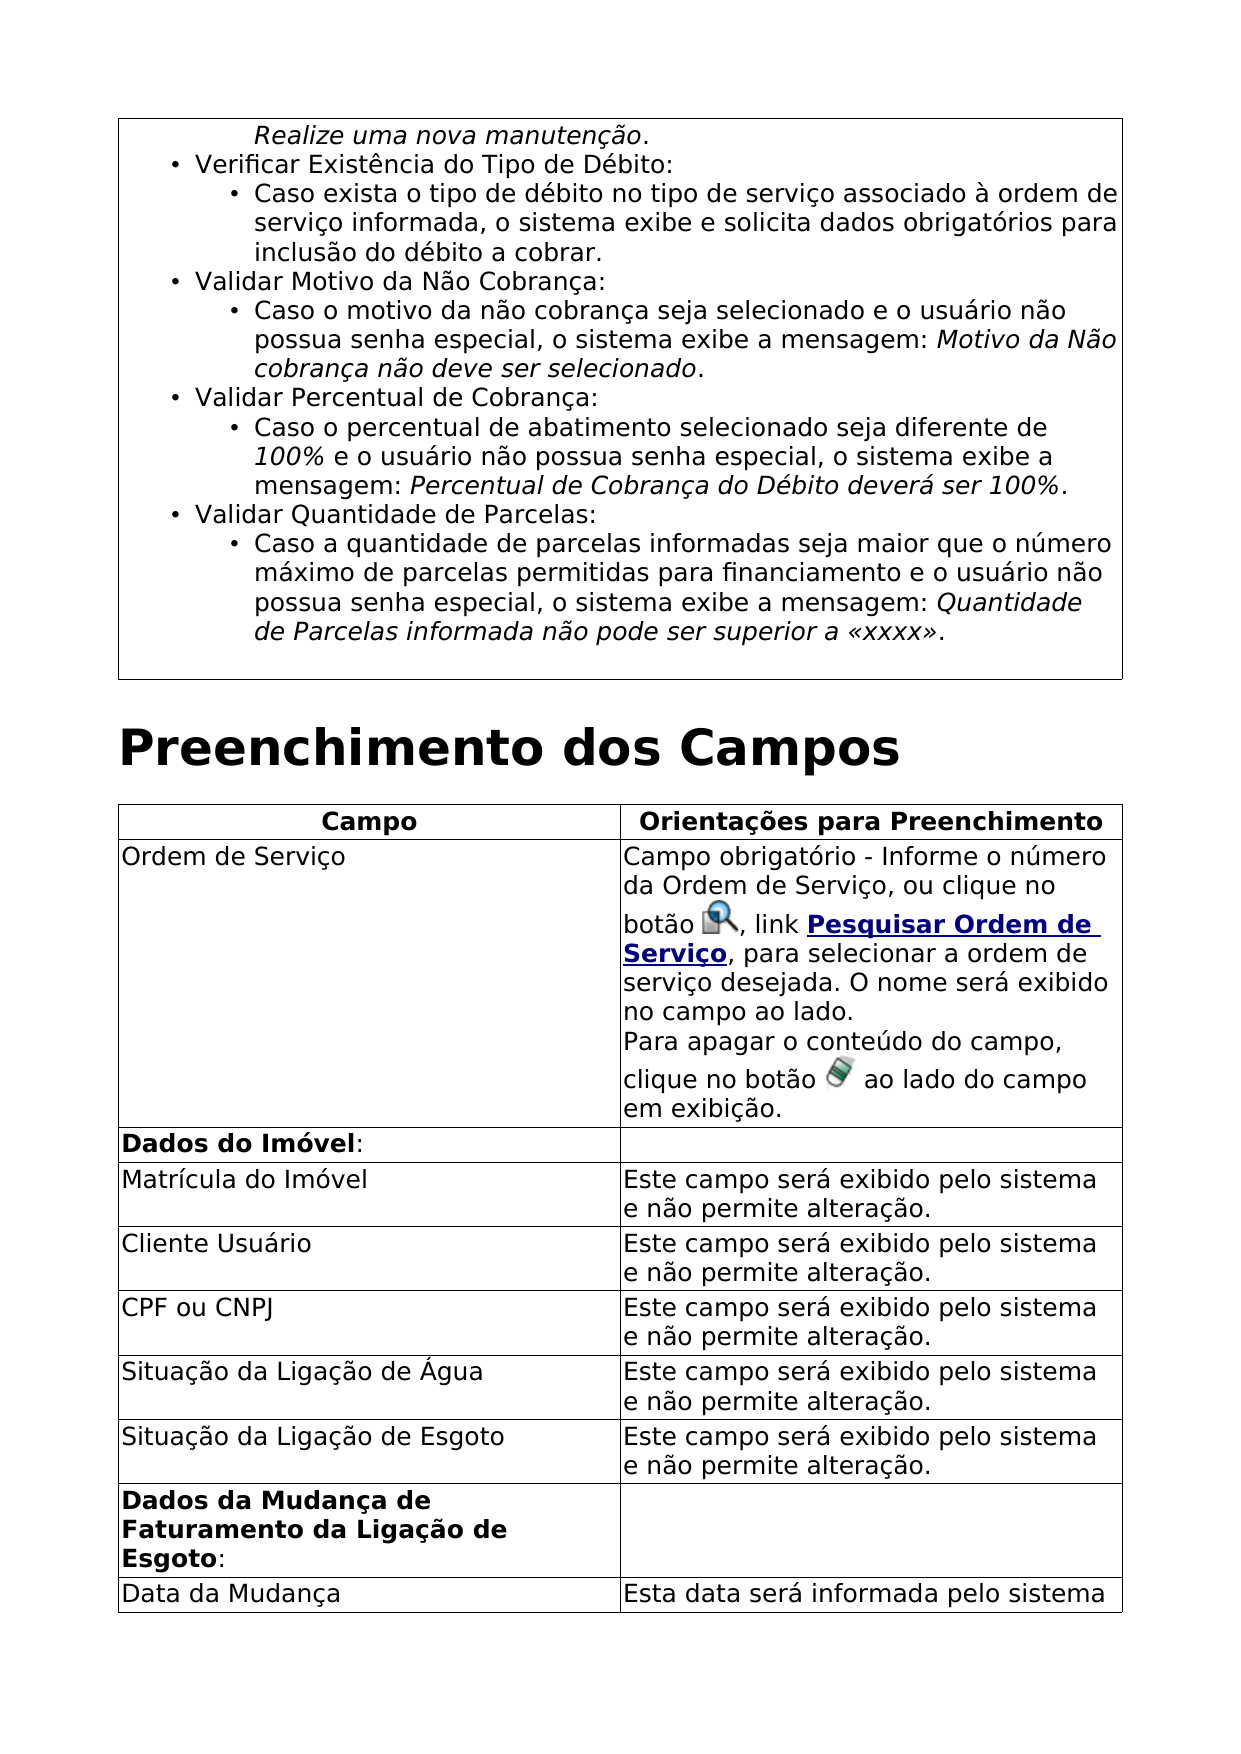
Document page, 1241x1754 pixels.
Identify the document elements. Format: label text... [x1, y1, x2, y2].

table_cell Cliente Usuário [119, 1227, 620, 1290]
table_cell Este campo será exibido pelo sistema e não permite alteração. [621, 1227, 1122, 1290]
table_header Orientações para Preenchimento [621, 805, 1122, 839]
table_cell [621, 1484, 1122, 1577]
table_cell Campo obrigatório - Informe o número da Ordem de Serviço, ou clique no botão , link Pesquisar Ordem de Serviço, para selecionar a ordem de serviço desejada. O nome será exibido no campo ao lado. Para apagar o conteúdo do campo, clique no botão ao lado do campo em exibição. [621, 840, 1122, 1127]
table_cell Data da Mudança [119, 1578, 620, 1612]
picture [702, 900, 739, 934]
table_header Campo [119, 805, 620, 839]
table_cell CPF ou CNPJ [119, 1291, 620, 1354]
table_cell Ordem de Serviço [119, 840, 620, 1127]
table_cell Matrícula do Imóvel [119, 1163, 620, 1226]
subtitle Preenchimento dos Campos [118, 718, 1122, 777]
table_cell Este campo será exibido pelo sistema e não permite alteração. [621, 1356, 1122, 1419]
table_cell Situação da Ligação de Esgoto [119, 1420, 620, 1483]
table_cell Situação da Ligação de Água [119, 1356, 620, 1419]
picture [824, 1055, 856, 1089]
table_cell Dados do Imóvel: [119, 1128, 620, 1162]
table_cell Esta data será informada pelo sistema [621, 1578, 1122, 1612]
table_cell Este campo será exibido pelo sistema e não permite alteração. [621, 1420, 1122, 1483]
table_cell Este campo será exibido pelo sistema e não permite alteração. [621, 1163, 1122, 1226]
table_cell Este campo será exibido pelo sistema e não permite alteração. [621, 1291, 1122, 1354]
table_header Caso a funcionalidade tenha sido chamada diretamente pelo Menu, o usuário informa, obrigatoriamente, a ordem de serviço ou a seleciona. Caso contrário, o número da ordem de serviço é exibido automaticamente, não permitindo a alteração. A funcionalidade permite que o parcelamento de serviços possa ser informado/executado por qualquer usuário, sem a necessidade de possuir a permissão especial: Alterar Dados da Cobrança de Serviços. Dito isso, informe os campos necessários (para detalhes sobre o preenchimento clique AQUI) e clique no botão . O sistema executa algumas validações: Validar ordem de serviço: Caso não exista a ordem de serviço, o sistema exibe a mensagem: Ordem de Serviço inexistente. Caso a ordem de serviço tenha sido informada via Menu e sua situação não esteja encerrada por execução, o sistema exibe a mensagem: Esta Ordem de Serviço está «descrição da situação ». Caso a RD associada à ordem de serviço não tenha um imóvel informado, o sistema exibe a mensagem: A RD «número do RD» associada à ordem de serviço informada não tem imóvel associado. Caso a ordem de serviço tenha sido informada via Menu e sua situação esteja encerrada sem ser por execução, o sistema exibe a mensagem: Esta Ordem de Serviço está encerrada porém não foi executada. Verificar situação do imóvel: Caso a situação do imóvel não seja ativa, o sistema exibe a mensagem: Imóvel «xxxxxxxx» associado à ordem de serviço não está ativo. Validar Situação da Ligação de Esgoto do Imóvel: Caso o tipo de serviço seja igual a Tamponamento da Ligação de Esgoto e a situação da ligação de esgoto do imóvel esteja diferente de LIGADO, o sistema exibe a mensagem: Situação da Ligação de Esgoto do Imóvel «xxxxx» está inválida para tamponamento da ligação de esgoto, a situação do ESGOTO deve ser Ligado. Caso o tipo de serviço seja igual a Desativação da Ligação de Esgoto e a situação da ligação de esgoto do imóvel esteja diferente de LIGADO, o sistema exibe a mensagem: Situação da Ligação de Esgoto do Imóvel «xxxxxxxxxx» está inválida para desativação da ligação de esgoto, a situação do ESGOTO deve ser Ligado. Caso o tipo de serviço seja igual a Restabelecimento da Ligação de Esgoto e a situação da ligação de esgoto do imóvel esteja diferente de TAMPONADO, o sistema exibe a mensagem: Situação da Ligação de Esgoto do Imóvel «xxxxxxx» está inválida para o restabelecimento da ligação de esgoto, a situação do ESGOTO deve ser Tamponado. Caso o tipo de serviço seja igual a Reativação da Ligação de Esgoto e a situação da ligação de esgoto do imóvel esteja diferente de LIGADO FORA DE USO, o sistema exibe a mensagem: Situação da Ligação de Esgoto do Imóvel «xxxxxxxxx» está inválida para o reativação da ligação de esgoto, a situação do ESGOTO deve ser Ligado Fora de Uso. Verificar sucesso da transação: Caso o código de retorno da operação efetuada no banco de dados seja diferente de zero, o sistema exibe a mensagem conforme o código de retorno; caso contrário, exibe a mensagem: Mudança da Situação de Esgoto para « xxxxxxxxxxxx» efetuada com sucesso. Validar Situação da Ligação de Água do Imóvel: Caso a situação de água do imóvel tenha valor igual a Ligado ou Cortado, e o serviço associado à ordem de serviço seja Tamponamento da Ligação de Esgoto, o sistema exibe a mensagem: Situação da Ligação de Água do Imóvel «DESCRIÇÃO DA SITUAÇÃO DA LIGAÇÃO DE ÁGUA» está inválida para efetuar a tamponamento da ligação de esgoto. Caso a situação de água do imóvel tenha valor igual a Ligado ou Cortado e o serviço associado à ordem de serviço seja Desativação da Ligação de Esgoto, o sistema exibe a mensagem: Situação da Ligação de Água do Imóvel «DESCRIÇÃO DA SITUAÇÃO DA LIGAÇÃO DE ÁGUA» está inválida para efetuar a desativação da ligação de esgoto. Atualização realizada por outro usuário: Caso o usuário esteja tentando atualizar um imóvel ou uma ligação de esgoto que já tenha sido atualizado durante a manutenção corrente, o sistema exibe a mensagem: Esse(s) registro(s) foi(ram) atualizado(s) ou removido(s) por outro usuário durante a operação. Realize uma nova manutenção. Verificar Existência do Tipo de Débito: Caso exista o tipo de débito no tipo de serviço associado à ordem de serviço informada, o sistema exibe e solicita dados obrigatórios para inclusão do débito a cobrar. Validar Motivo da Não Cobrança: Caso o motivo da não cobrança seja selecionado e o usuário não possua senha especial, o sistema exibe a mensagem: Motivo da Não cobrança não deve ser selecionado. Validar Percentual de Cobrança: Caso o percentual de abatimento selecionado seja diferente de 100% e o usuário não possua senha especial, o sistema exibe a mensagem: Percentual de Cobrança do Débito deverá ser 100%. Validar Quantidade de Parcelas: Caso a quantidade de parcelas informadas seja maior que o número máximo de parcelas permitidas para financiamento e o usuário não possua senha especial, o sistema exibe a mensagem: Quantidade de Parcelas informada não pode ser superior a «xxxx». [119, 119, 1122, 678]
table_cell [621, 1128, 1122, 1162]
table_cell Dados da Mudança de Faturamento da Ligação de Esgoto: [119, 1484, 620, 1577]
